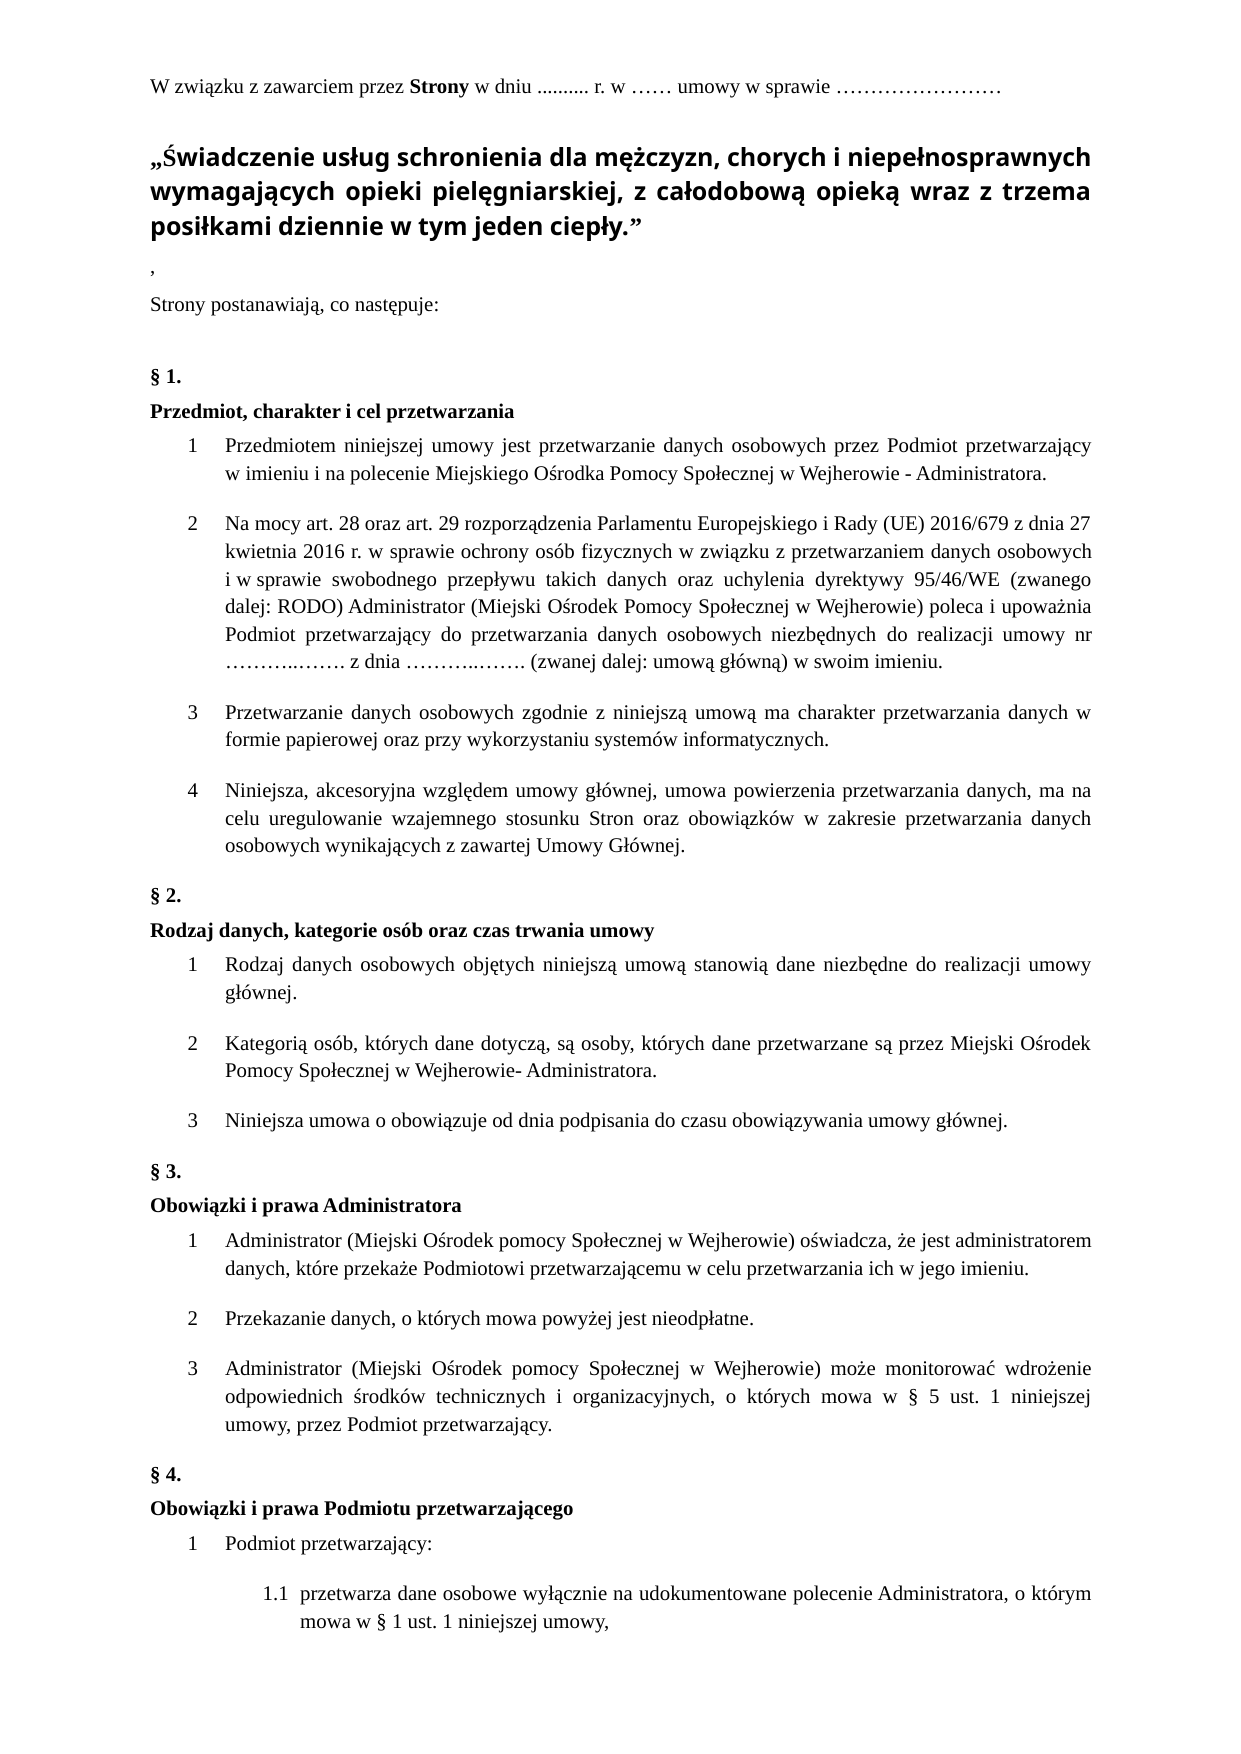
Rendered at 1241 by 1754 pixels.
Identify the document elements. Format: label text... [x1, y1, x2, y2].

list Przedmiotem niniejszej umowy jest przetwarzanie danych osobowych przez Podmiot przetwarzający w imieniu i na polecenie Miejskiego Ośrodka Pomocy Społecznej w Wejherowie - Administratora. [187, 433, 1092, 485]
list Administrator (Miejski Ośrodek pomocy Społecznej w Wejherowie) oświadcza, że jest administratorem danych, które przekaże Podmiotowi przetwarzającemu w celu przetwarzania ich w jego imieniu. [187, 1228, 1092, 1279]
text § 1. [150, 364, 1092, 388]
text Obowiązki i prawa Podmiotu przetwarzającego [150, 1496, 1092, 1520]
text § 3. [150, 1159, 1092, 1183]
list Na mocy art. 28 oraz art. 29 rozporządzenia Parlamentu Europejskiego i Rady (UE) 2016/679 z dnia 27 kwietnia 2016 r. w sprawie ochrony osób fizycznych w związku z przetwarzaniem danych osobowych i w sprawie swobodnego przepływu takich danych oraz uchylenia dyrektywy 95/46/WE (zwanego dalej: RODO) Administrator (Miejski Ośrodek Pomocy Społecznej w Wejherowie) poleca i upoważnia Podmiot przetwarzający do przetwarzania danych osobowych niezbędnych do realizacji umowy nr ………..……. z dnia ………..……. (zwanej dalej: umową główną) w swoim imieniu. [187, 511, 1092, 673]
text „Świadczenie usług schronienia dla mężczyzn, chorych i niepełnosprawnych wymagających opieki pielęgniarskiej, z całodobową opieką wraz z trzema posiłkami dziennie w tym jeden ciepły.” [150, 139, 1092, 243]
text § 2. [150, 883, 1092, 907]
text § 4. [150, 1462, 1092, 1486]
text Obowiązki i prawa Administratora [150, 1193, 1092, 1217]
list Przekazanie danych, o których mowa powyżej jest nieodpłatne. [187, 1306, 1092, 1330]
list Kategorią osób, których dane dotyczą, są osoby, których dane przetwarzane są przez Miejski Ośrodek Pomocy Społecznej w Wejherowie- Administratora. [187, 1030, 1092, 1082]
list Niniejsza, akcesoryjna względem umowy głównej, umowa powierzenia przetwarzania danych, ma na celu uregulowanie wzajemnego stosunku Stron oraz obowiązków w zakresie przetwarzania danych osobowych wynikających z zawartej Umowy Głównej. [187, 778, 1092, 857]
list przetwarza dane osobowe wyłącznie na udokumentowane polecenie Administratora, o którym mowa w § 1 ust. 1 niniejszej umowy, [262, 1581, 1092, 1633]
list Administrator (Miejski Ośrodek pomocy Społecznej w Wejherowie) może monitorować wdrożenie odpowiednich środków technicznych i organizacyjnych, o których mowa w § 5 ust. 1 niniejszej umowy, przez Podmiot przetwarzający. [187, 1356, 1092, 1436]
text , [150, 254, 1092, 278]
list Rodzaj danych osobowych objętych niniejszą umową stanowią dane niezbędne do realizacji umowy głównej. [187, 952, 1092, 1004]
text Przedmiot, charakter i cel przetwarzania [150, 399, 1092, 423]
text W związku z zawarciem przez Strony w dniu .......... r. w …… umowy w sprawie …………………… [150, 74, 1092, 98]
text Strony postanawiają, co następuje: [150, 292, 1092, 316]
text Rodzaj danych, kategorie osób oraz czas trwania umowy [150, 918, 1092, 942]
list Podmiot przetwarzający: [187, 1531, 1092, 1555]
list Przetwarzanie danych osobowych zgodnie z niniejszą umową ma charakter przetwarzania danych w formie papierowej oraz przy wykorzystaniu systemów informatycznych. [187, 700, 1092, 751]
list Niniejsza umowa o obowiązuje od dnia podpisania do czasu obowiązywania umowy głównej. [187, 1108, 1092, 1132]
